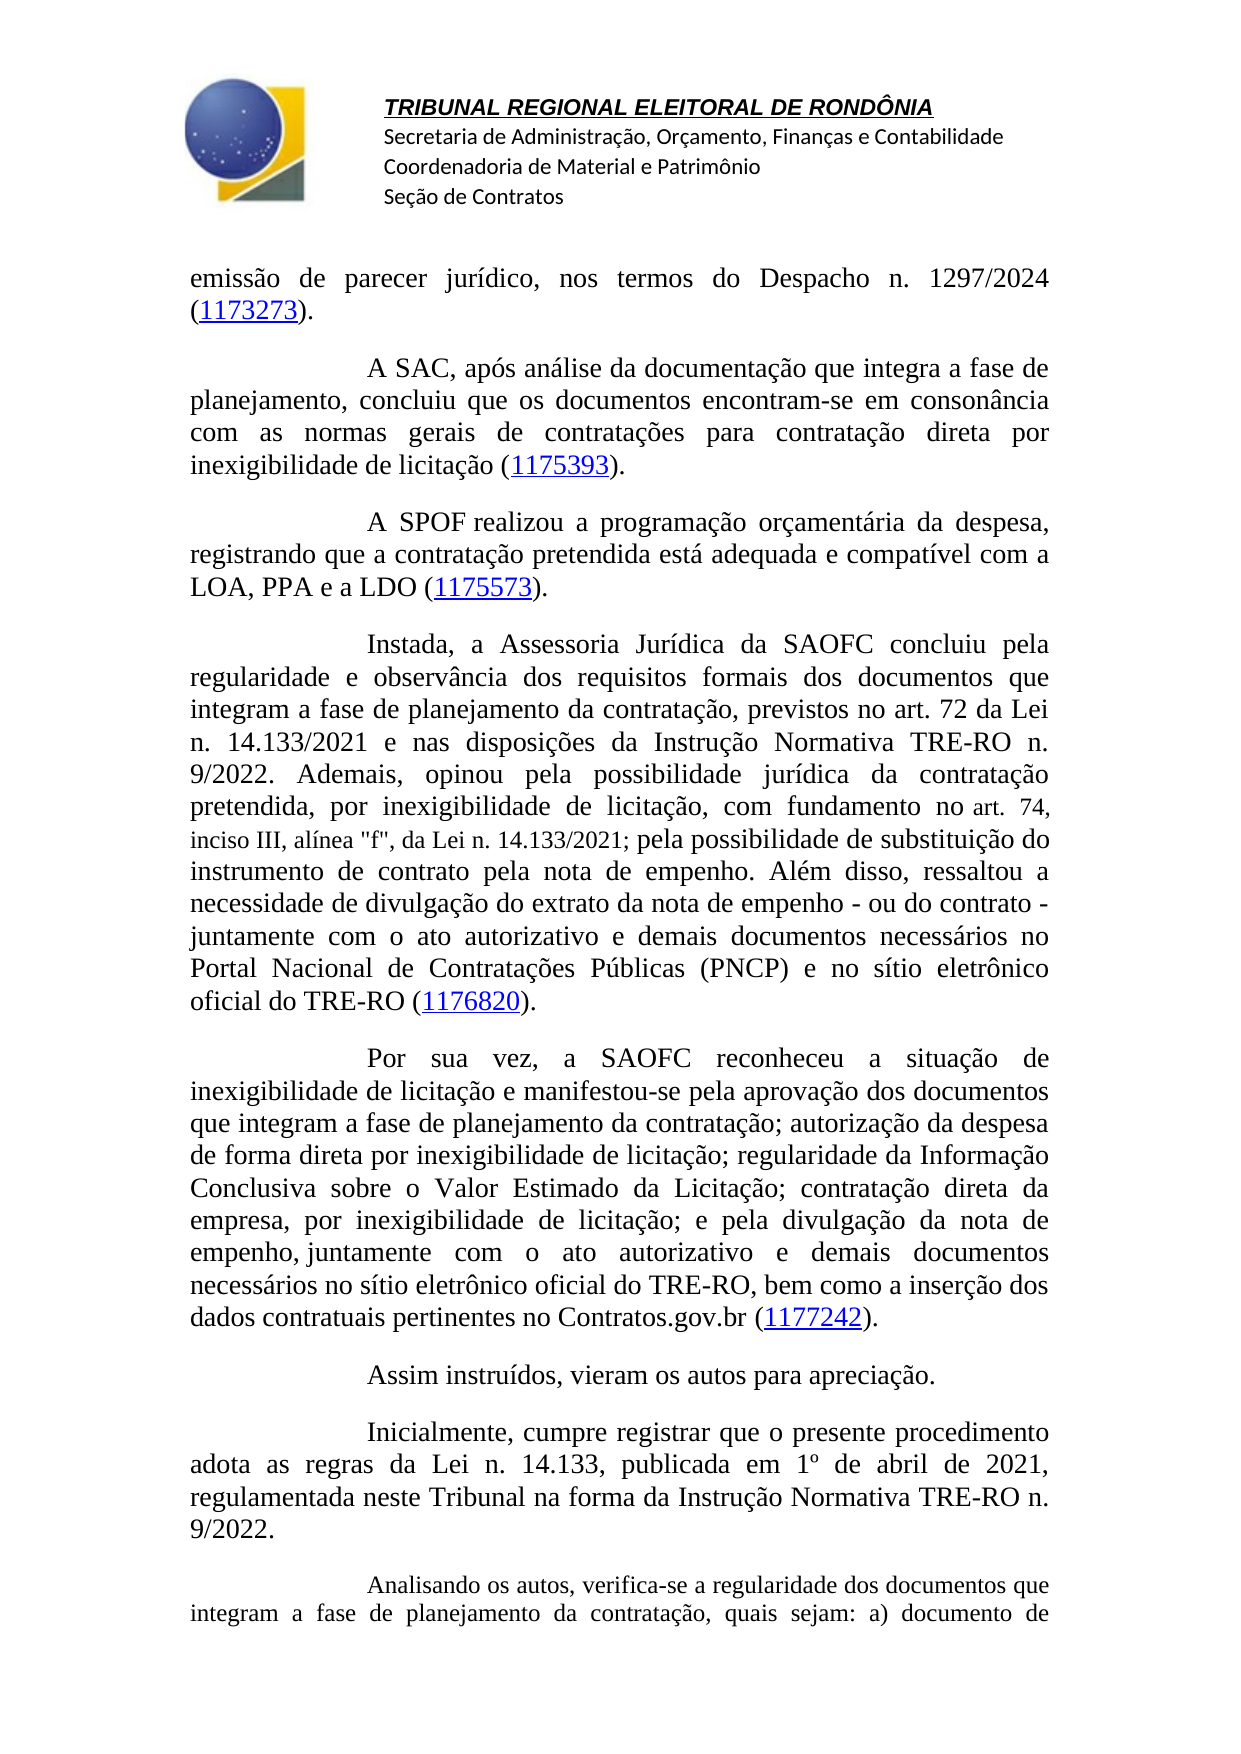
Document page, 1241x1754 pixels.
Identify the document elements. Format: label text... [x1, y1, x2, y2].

text Inicialmente, cumpre registrar que o presente procedimento adota as regras da Lei n. 14.133, publicada em 1º de abril de 2021, regulamentada neste Tribunal na forma da Instrução Normativa TRE-RO n. 9/2022. [190, 1415, 1051, 1545]
text Por sua vez, a SAOFC reconheceu a situação de inexigibilidade de licitação e manifestou-se pela aprovação dos documentos que integram a fase de planejamento da contratação; autorização da despesa de forma direta por inexigibilidade de licitação; regularidade da Informação Conclusiva sobre o Valor Estimado da Licitação; contratação direta da empresa, por inexigibilidade de licitação; e pela divulgação da nota de empenho, juntamente com o ato autorizativo e demais documentos necessários no sítio eletrônico oficial do TRE-RO, bem como a inserção dos dados contratuais pertinentes no Contratos.gov.br (1177242). [190, 1041, 1051, 1333]
text A SAC, após análise da documentação que integra a fase de planejamento, concluiu que os documentos encontram-se em consonância com as normas gerais de contratações para contratação direta por inexigibilidade de licitação (1175393). [190, 351, 1051, 480]
text Analisando os autos, verifica-se a regularidade dos documentos que integram a fase de planejamento da contratação, quais sejam: a) documento de [190, 1570, 1051, 1627]
text emissão de parecer jurídico, nos termos do Despacho n. 1297/2024 (1173273). [190, 261, 1051, 326]
text A SPOF realizou a programação orçamentária da despesa, registrando que a contratação pretendida está adequada e compatível com a LOA, PPA e a LDO (1175573). [190, 505, 1051, 602]
text Assim instruídos, vieram os autos para apreciação. [190, 1358, 1051, 1390]
text Instada, a Assessoria Jurídica da SAOFC concluiu pela regularidade e observância dos requisitos formais dos documentos que integram a fase de planejamento da contratação, previstos no art. 72 da Lei n. 14.133/2021 e nas disposições da Instrução Normativa TRE-RO n. 9/2022. Ademais, opinou pela possibilidade jurídica da contratação pretendida, por inexigibilidade de licitação, com fundamento no art. 74, inciso III, alínea "f", da Lei n. 14.133/2021; pela possibilidade de substituição do instrumento de contrato pela nota de empenho. Além disso, ressaltou a necessidade de divulgação do extrato da nota de empenho - ou do contrato - juntamente com o ato autorizativo e demais documentos necessários no Portal Nacional de Contratações Públicas (PNCP) e no sítio eletrônico oficial do TRE-RO (1176820). [190, 627, 1051, 1016]
